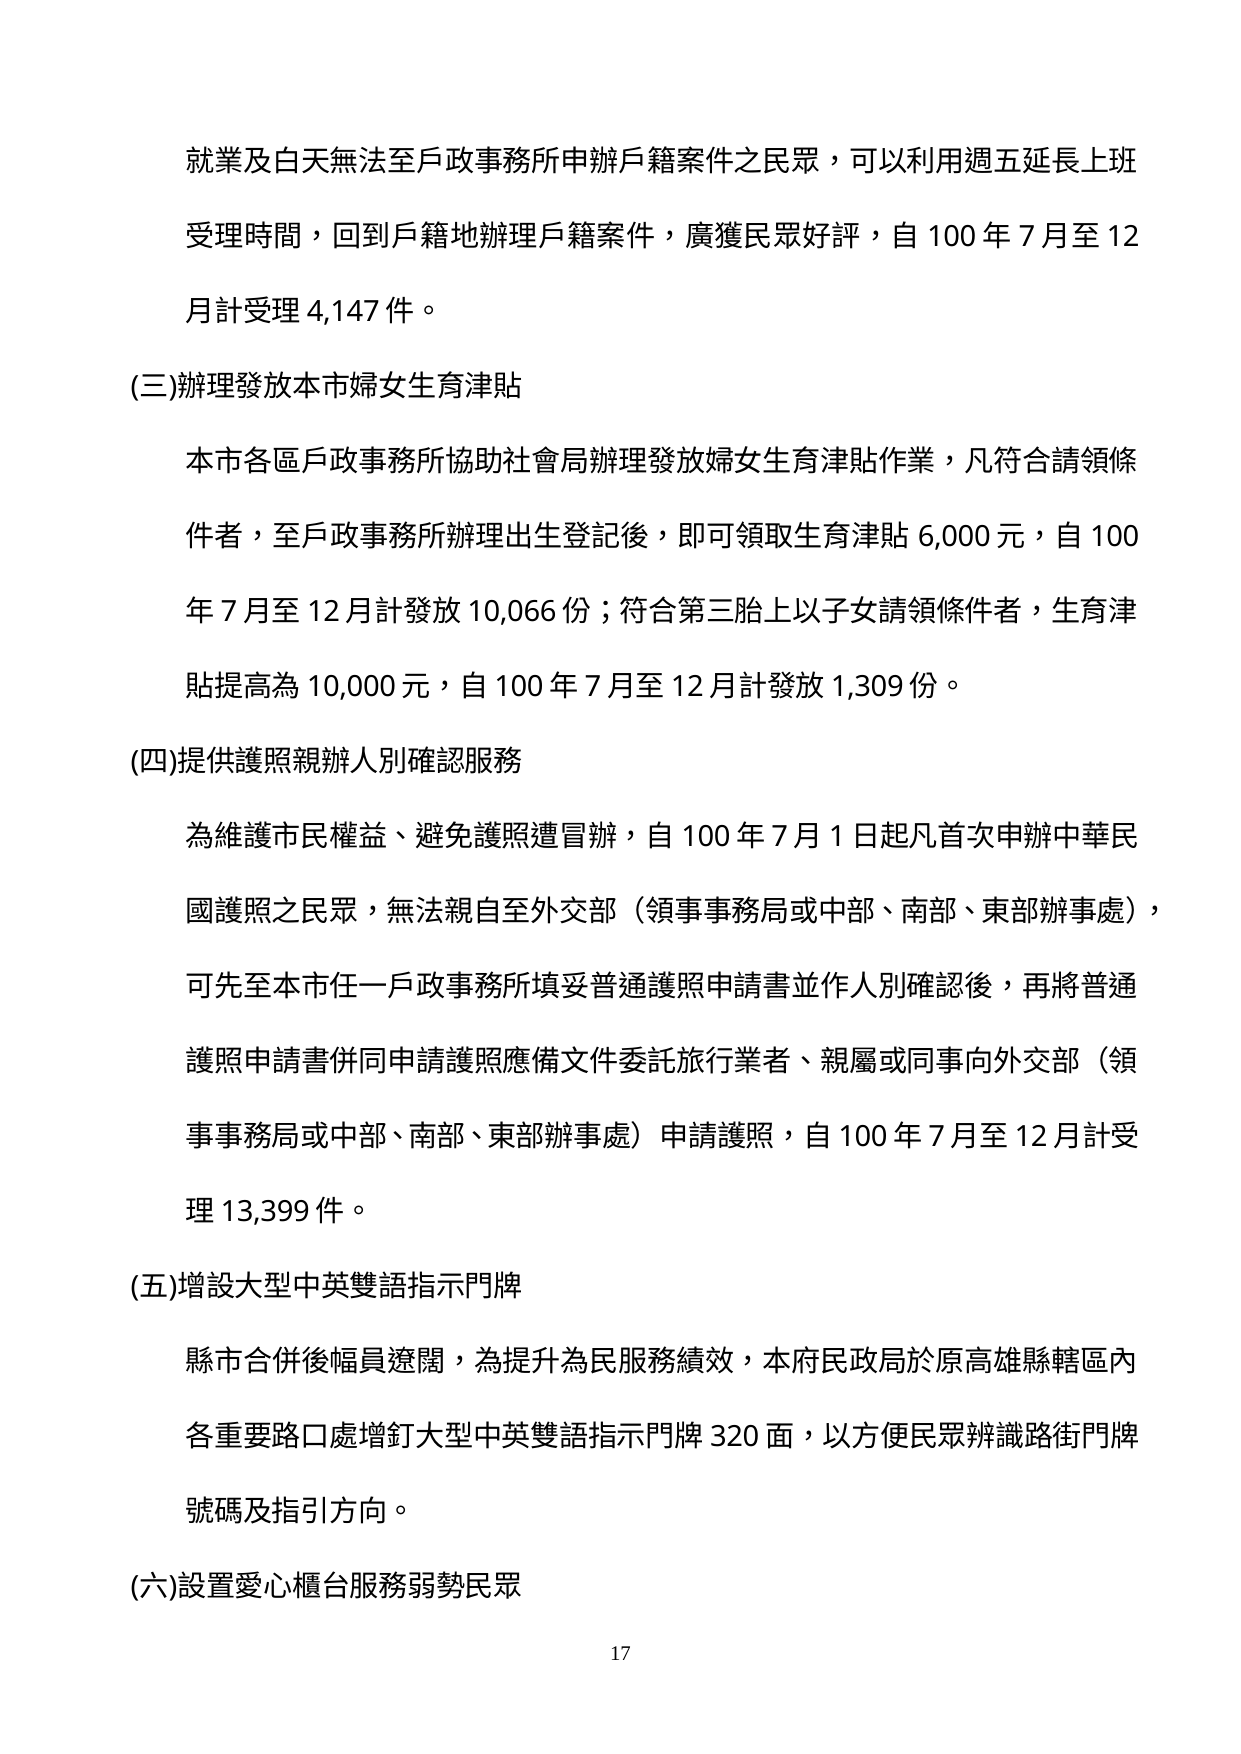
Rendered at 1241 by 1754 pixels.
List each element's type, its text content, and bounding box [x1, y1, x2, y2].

text 為維護市民權益、避免護照遭冒辦，自100年7月1日起凡首次申辦中華民國護照之民眾，無法親自至外交部（領事事務局或中部、南部、東部辦事處），可先至本市任一戶政事務所填妥普通護照申請書並作人別確認後，再將普通護照申請書併同申請護照應備文件委託旅行業者、親屬或同事向外交部（領事事務局或中部、南部、東部辦事處）申請護照，自100年7月至12月計受理13,399件。 [185, 796, 1140, 1246]
text 為提升戶政服務效能，建立「微笑戶政、幸福高雄」指標，本市21區23個戶政事務所每週五延長受理戶籍案件時間至夜間7時30分，服務在外地求學、就業及白天無法至戶政事務所申辦戶籍案件之民眾，可以利用週五延長上班受理時間，回到戶籍地辦理戶籍案件，廣獲民眾好評，自100年7月至12月計受理4,147件。 [185, 121, 1140, 346]
text 縣市合併後幅員遼闊，為提升為民服務績效，本府民政局於原高雄縣轄區內各重要路口處增釘大型中英雙語指示門牌320面，以方便民眾辨識路街門牌號碼及指引方向。 [185, 1321, 1140, 1546]
text (六)設置愛心櫃台服務弱勢民眾 [130, 1546, 1140, 1621]
text 本市各區戶政事務所協助社會局辦理發放婦女生育津貼作業，凡符合請領條件者，至戶政事務所辦理出生登記後，即可領取生育津貼6,000元，自100年7月至12月計發放10,066份；符合第三胎上以子女請領條件者，生育津貼提高為10,000元，自100年7月至12月計發放1,309份。 [185, 421, 1140, 721]
text (三)辦理發放本市婦女生育津貼 [130, 346, 1140, 421]
text (五)增設大型中英雙語指示門牌 [130, 1246, 1140, 1321]
text (四)提供護照親辦人別確認服務 [130, 721, 1140, 796]
